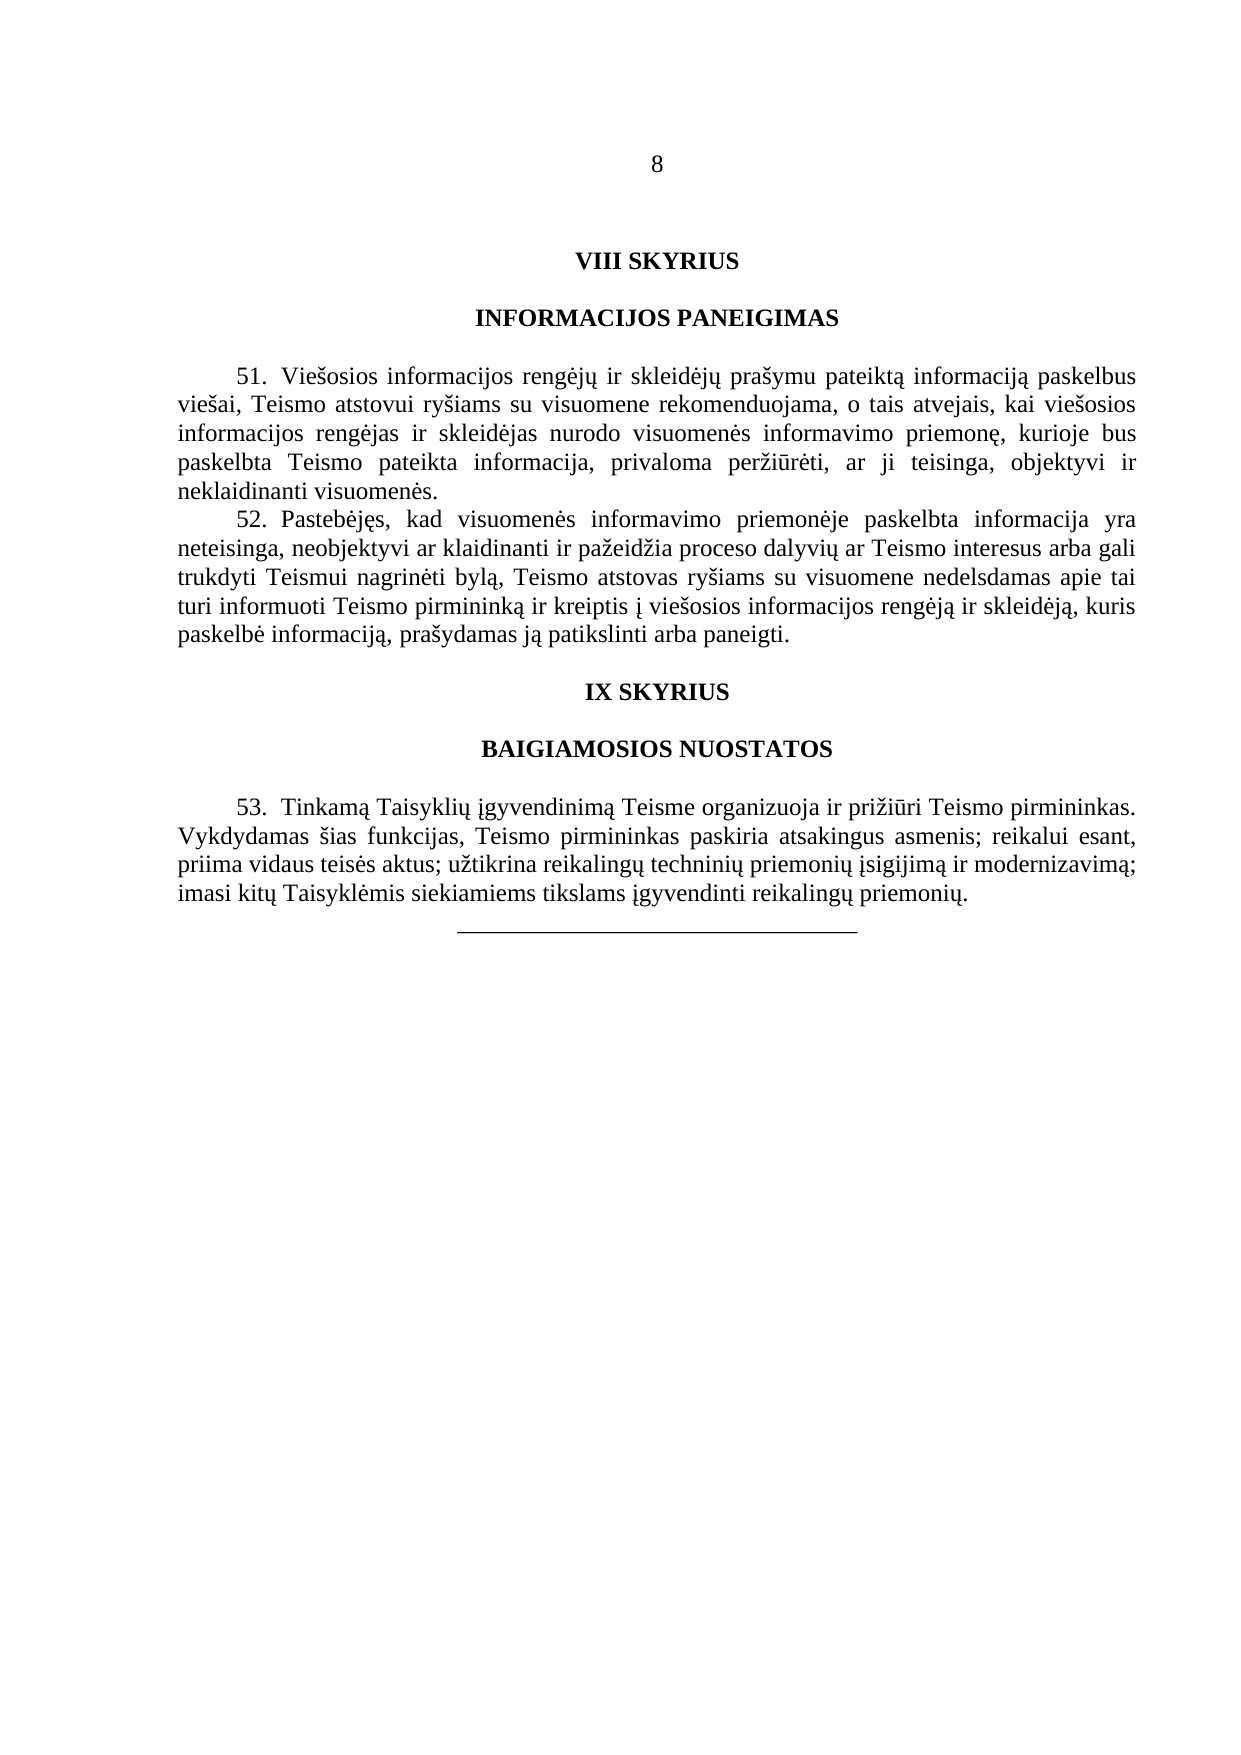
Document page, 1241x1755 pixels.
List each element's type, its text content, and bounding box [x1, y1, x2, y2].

text VIII SKYRIUS [177, 246, 1137, 274]
text ________________________________ [177, 907, 1137, 936]
text 53. Tinkamą Taisyklių įgyvendinimą Teisme organizuoja ir prižiūri Teismo pirmininkas. Vykdydamas šias funkcijas, Teismo pirmininkas paskiria atsakingus asmenis; reikalui esant, priima vidaus teisės aktus; užtikrina reikalingų techninių priemonių įsigijimą ir modernizavimą; imasi kitų Taisyklėmis siekiamiems tikslams įgyvendinti reikalingų priemonių. [177, 792, 1137, 907]
text 51. Viešosios informacijos rengėjų ir skleidėjų prašymu pateiktą informaciją paskelbus viešai, Teismo atstovui ryšiams su visuomene rekomenduojama, o tais atvejais, kai viešosios informacijos rengėjas ir skleidėjas nurodo visuomenės informavimo priemonę, kurioje bus paskelbta Teismo pateikta informacija, privaloma peržiūrėti, ar ji teisinga, objektyvi ir neklaidinanti visuomenės. [177, 361, 1137, 504]
text IX SKYRIUS [177, 677, 1137, 706]
text BAIGIAMOSIOS NUOSTATOS [177, 734, 1137, 763]
text INFORMACIJOS PANEIGIMAS [177, 303, 1137, 332]
text 52. Pastebėjęs, kad visuomenės informavimo priemonėje paskelbta informacija yra neteisinga, neobjektyvi ar klaidinanti ir pažeidžia proceso dalyvių ar Teismo interesus arba gali trukdyti Teismui nagrinėti bylą, Teismo atstovas ryšiams su visuomene nedelsdamas apie tai turi informuoti Teismo pirmininką ir kreiptis į viešosios informacijos rengėją ir skleidėją, kuris paskelbė informaciją, prašydamas ją patikslinti arba paneigti. [177, 504, 1137, 648]
